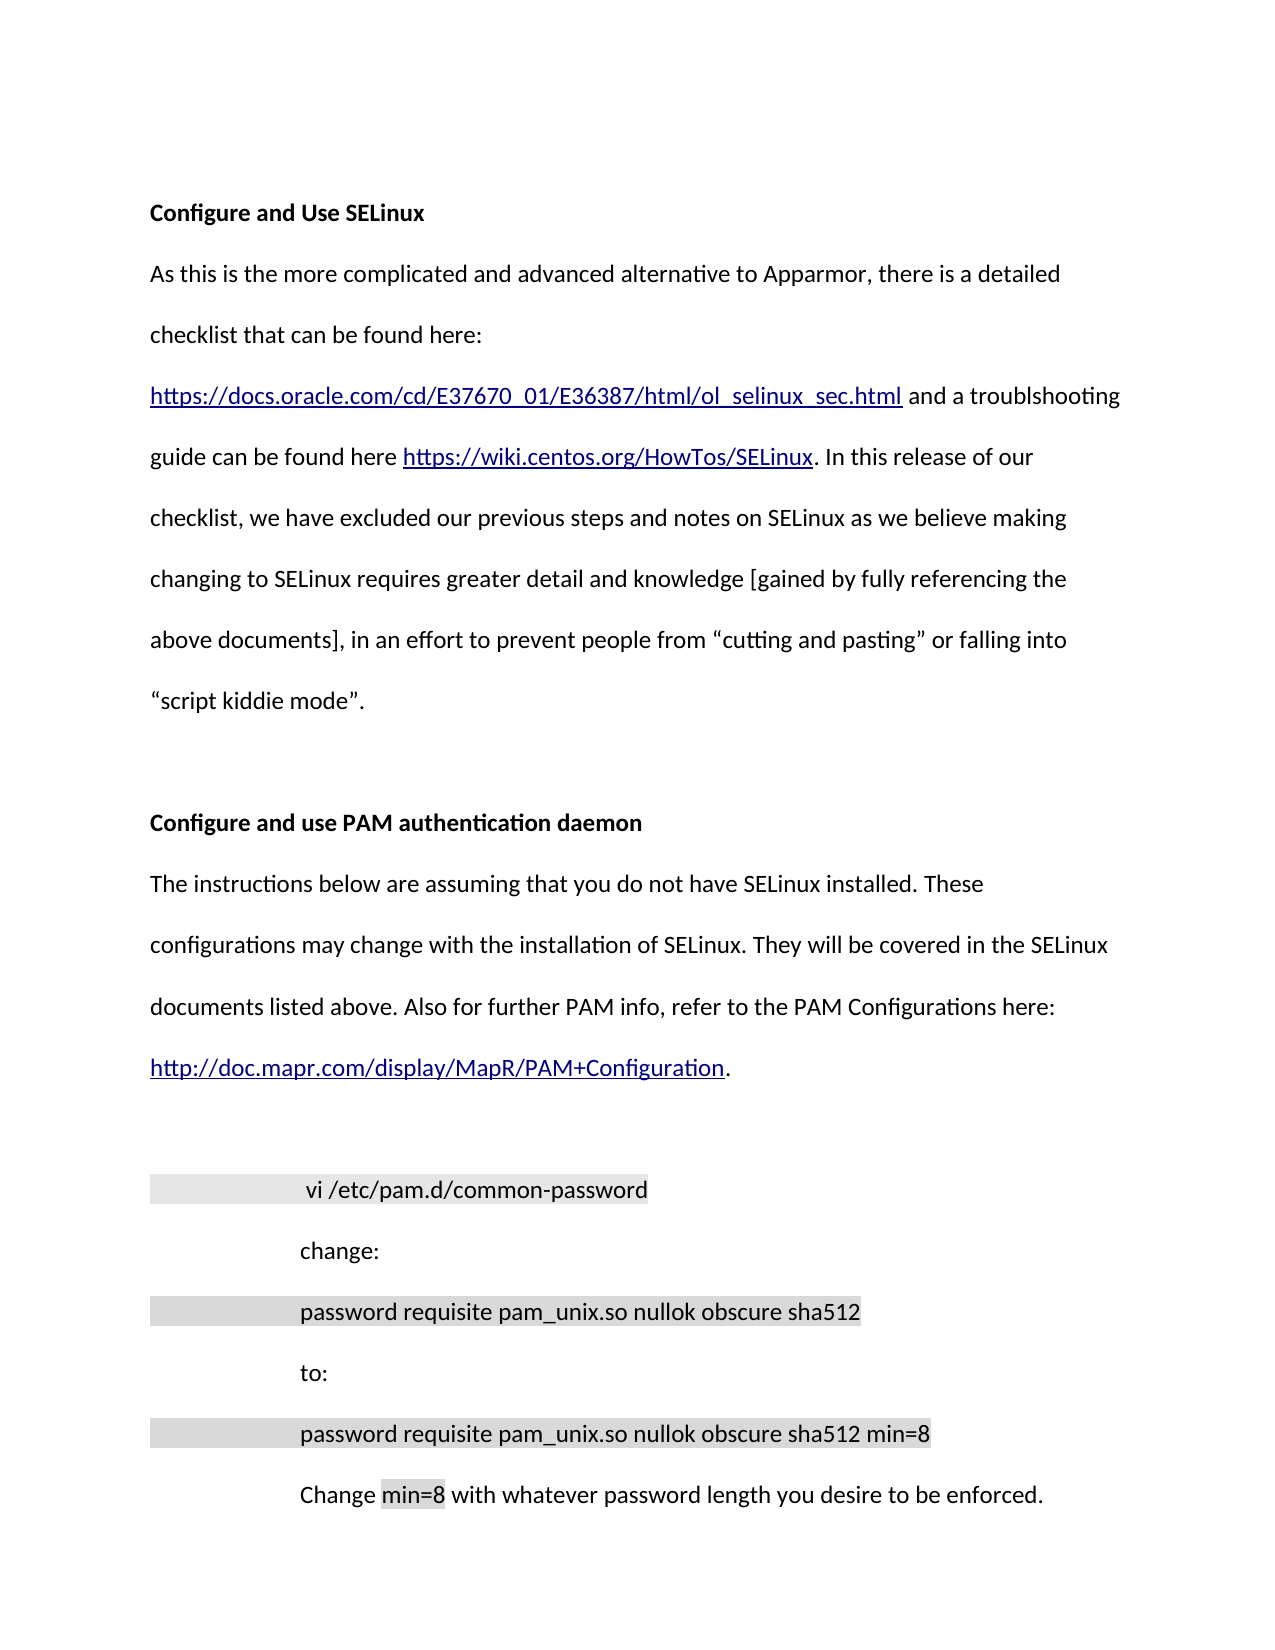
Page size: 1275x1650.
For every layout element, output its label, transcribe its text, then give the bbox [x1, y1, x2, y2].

text password requisite pam_unix.so nullok obscure sha512 [150, 1296, 1125, 1326]
text change: [150, 1235, 1125, 1265]
text Change min=8 with whatever password length you desire to be enforced. [150, 1479, 1125, 1509]
text Configure and Use SELinux [150, 197, 1125, 228]
text Configure and use PAM authentication daemon [150, 807, 1125, 838]
text The instructions below are assuming that you do not have SELinux installed. These configurations may change with the installation of SELinux. They will be covered in the SELinux documents listed above. Also for further PAM info, refer to the PAM Configurations here: http://doc.mapr.com/display/MapR/PAM+Configuration. [150, 868, 1125, 1082]
text As this is the more complicated and advanced alternative to Apparmor, there is a detailed checklist that can be found here: https://docs.oracle.com/cd/E37670_01/E36387/html/ol_selinux_sec.html and a troublshooting guide can be found here https://wiki.centos.org/HowTos/SELinux. In this release of our checklist, we have excluded our previous steps and notes on SELinux as we believe making changing to SELinux requires greater detail and knowledge [gained by fully referencing the above documents], in an effort to prevent people from “cutting and pasting” or falling into “script kiddie mode”. [150, 258, 1125, 716]
text to: [150, 1357, 1125, 1387]
text password requisite pam_unix.so nullok obscure sha512 min=8 [150, 1418, 1125, 1448]
text vi /etc/pam.d/common-password [150, 1174, 1125, 1204]
